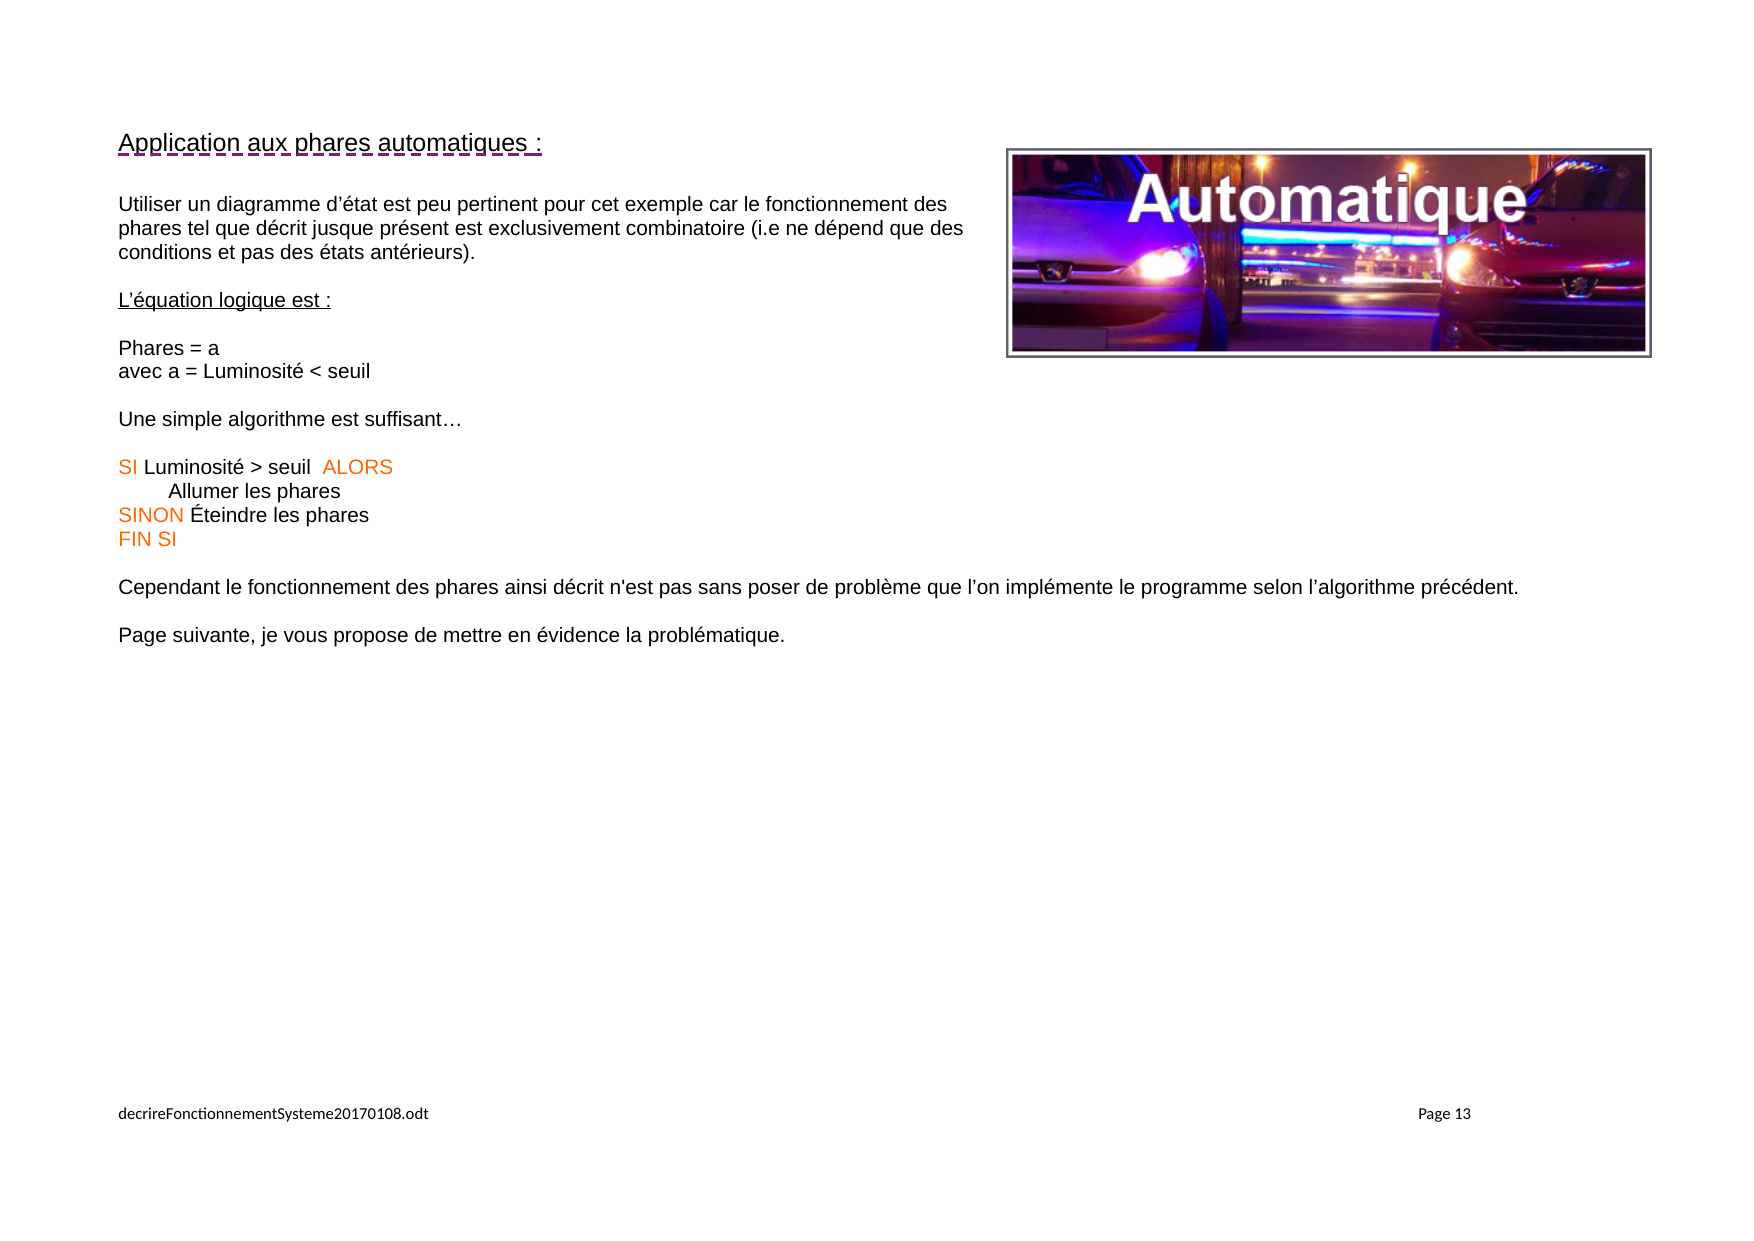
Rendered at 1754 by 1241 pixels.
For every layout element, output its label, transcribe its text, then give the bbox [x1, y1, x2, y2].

text avec a = Luminosité < seuil [118, 359, 1636, 383]
text Phares = a [118, 335, 1636, 359]
text FIN SI [118, 527, 1636, 551]
text Allumer les phares [118, 479, 1636, 503]
text Utiliser un diagramme d’état est peu pertinent pour cet exemple car le fonctionnement des phares tel que décrit jusque présent est exclusivement combinatoire (i.e ne dépend que des conditions et pas des états antérieurs). [118, 192, 1006, 263]
picture [1006, 147, 1652, 358]
text Page suivante, je vous propose de mettre en évidence la problématique. [118, 623, 1636, 647]
subtitle Application aux phares automatiques : [118, 128, 1636, 157]
text SI Luminosité > seuil ALORS [118, 455, 1636, 479]
text SINON Éteindre les phares [118, 503, 1636, 527]
text Cependant le fonctionnement des phares ainsi décrit n'est pas sans poser de problème que l’on implémente le programme selon l’algorithme précédent. [118, 575, 1636, 599]
text Une simple algorithme est suffisant… [118, 407, 1636, 431]
text L’équation logique est : [118, 287, 1006, 311]
